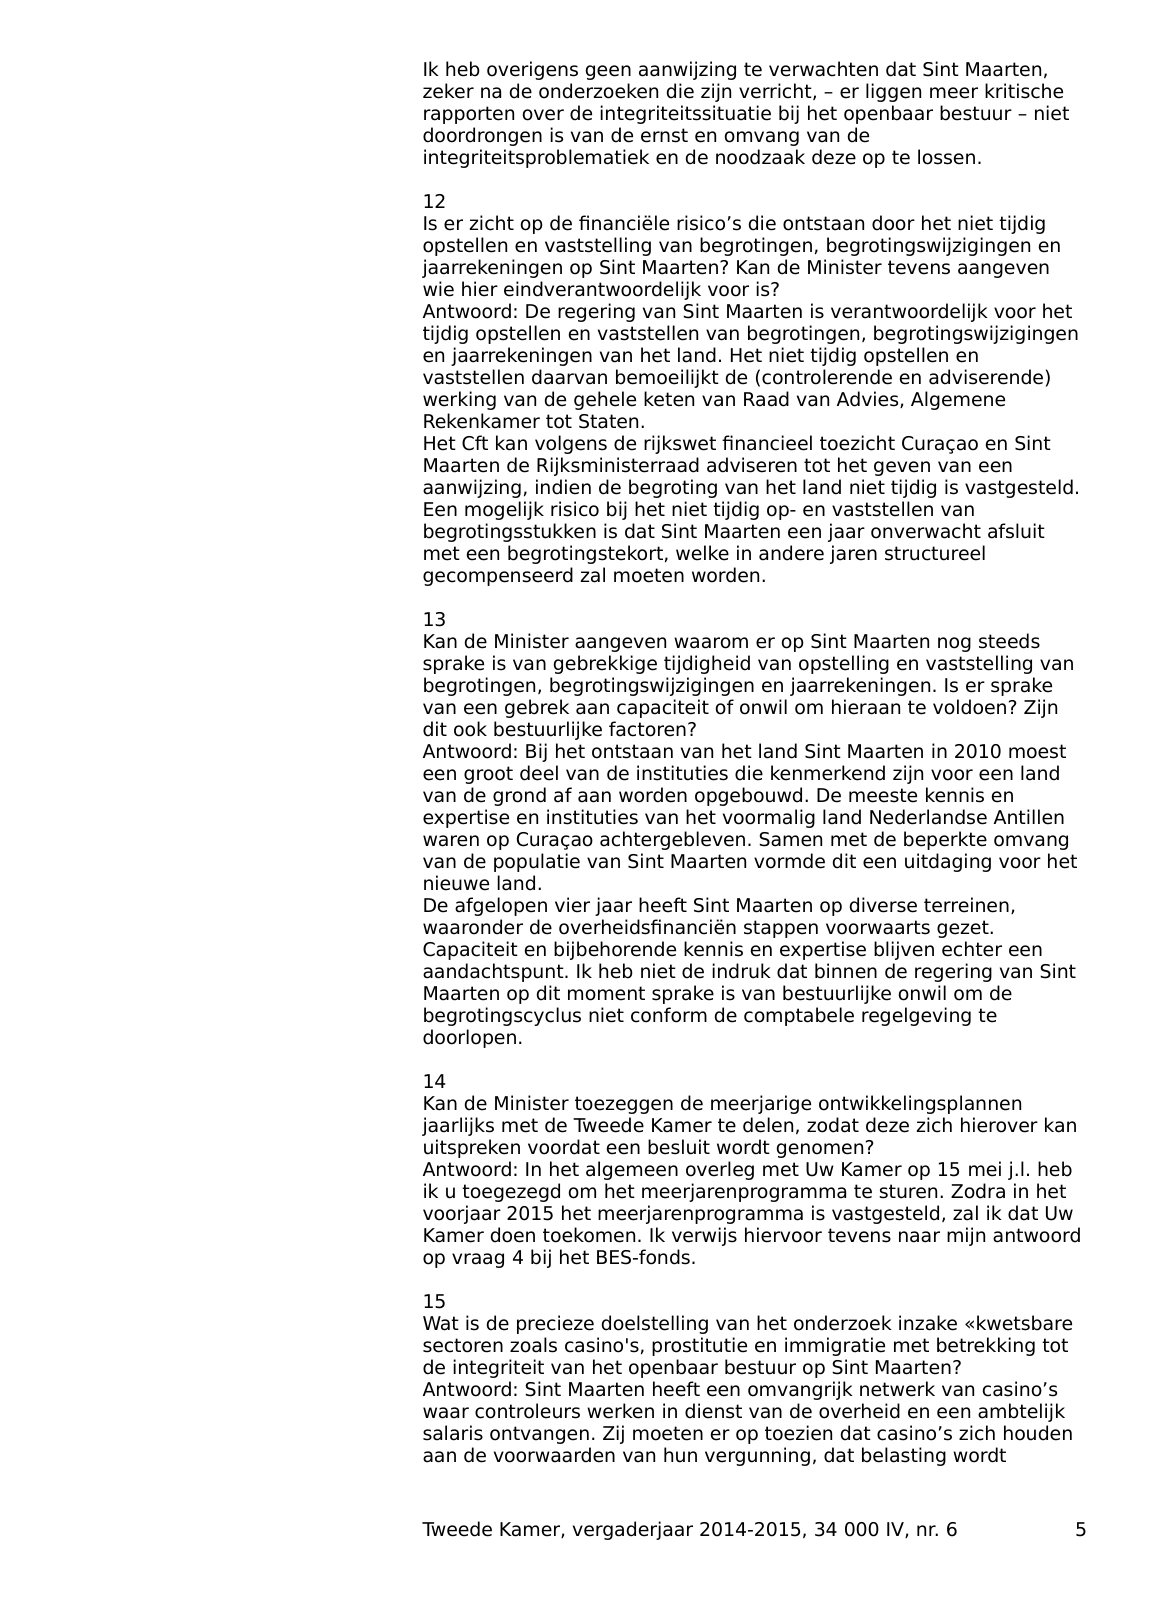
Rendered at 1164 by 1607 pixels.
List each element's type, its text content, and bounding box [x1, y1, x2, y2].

text Antwoord: Bij het ontstaan van het land Sint Maarten in 2010 moest een groot deel van de instituties die kenmerkend zijn voor een land van de grond af aan worden opgebouwd. De meeste kennis en expertise en instituties van het voormalig land Nederlandse Antillen waren op Curaçao achtergebleven. Samen met de beperkte omvang van de populatie van Sint Maarten vormde dit een uitdaging voor het nieuwe land. [422, 741, 1087, 895]
text Het Cft kan volgens de rijkswet financieel toezicht Curaçao en Sint Maarten de Rijksministerraad adviseren tot het geven van een aanwijzing, indien de begroting van het land niet tijdig is vastgesteld. [422, 433, 1087, 499]
text De afgelopen vier jaar heeft Sint Maarten op diverse terreinen, waaronder de overheidsfinanciën stappen voorwaarts gezet. Capaciteit en bijbehorende kennis en expertise blijven echter een aandachtspunt. Ik heb niet de indruk dat binnen de regering van Sint Maarten op dit moment sprake is van bestuurlijke onwil om de begrotingscyclus niet conform de comptabele regelgeving te doorlopen. [422, 895, 1087, 1048]
text Antwoord: De regering van Sint Maarten is verantwoordelijk voor het tijdig opstellen en vaststellen van begrotingen, begrotingswijzigingen en jaarrekeningen van het land. Het niet tijdig opstellen en vaststellen daarvan bemoeilijkt de (controlerende en adviserende) werking van de gehele keten van Raad van Advies, Algemene Rekenkamer tot Staten. [422, 301, 1087, 433]
text Antwoord: In het algemeen overleg met Uw Kamer op 15 mei j.l. heb ik u toegezegd om het meerjarenprogramma te sturen. Zodra in het voorjaar 2015 het meerjarenprogramma is vastgesteld, zal ik dat Uw Kamer doen toekomen. Ik verwijs hiervoor tevens naar mijn antwoord op vraag 4 bij het BES-fonds. [422, 1159, 1087, 1268]
text Wat is de precieze doelstelling van het onderzoek inzake «kwetsbare sectoren zoals casino's, prostitutie en immigratie met betrekking tot de integriteit van het openbaar bestuur op Sint Maarten? [422, 1313, 1087, 1379]
text 13 [422, 609, 1087, 631]
text Een mogelijk risico bij het niet tijdig op- en vaststellen van begrotingsstukken is dat Sint Maarten een jaar onverwacht afsluit met een begrotingstekort, welke in andere jaren structureel gecompenseerd zal moeten worden. [422, 499, 1087, 587]
text 15 [422, 1291, 1087, 1313]
text Ik heb overigens geen aanwijzing te verwachten dat Sint Maarten, zeker na de onderzoeken die zijn verricht, – er liggen meer kritische rapporten over de integriteitssituatie bij het openbaar bestuur – niet doordrongen is van de ernst en omvang van de integriteitsproblematiek en de noodzaak deze op te lossen. [422, 59, 1087, 169]
text Kan de Minister toezeggen de meerjarige ontwikkelingsplannen jaarlijks met de Tweede Kamer te delen, zodat deze zich hierover kan uitspreken voordat een besluit wordt genomen? [422, 1093, 1087, 1159]
text Kan de Minister aangeven waarom er op Sint Maarten nog steeds sprake is van gebrekkige tijdigheid van opstelling en vaststelling van begrotingen, begrotingswijzigingen en jaarrekeningen. Is er sprake van een gebrek aan capaciteit of onwil om hieraan te voldoen? Zijn dit ook bestuurlijke factoren? [422, 631, 1087, 741]
text Is er zicht op de financiële risico’s die ontstaan door het niet tijdig opstellen en vaststelling van begrotingen, begrotingswijzigingen en jaarrekeningen op Sint Maarten? Kan de Minister tevens aangeven wie hier eindverantwoordelijk voor is? [422, 213, 1087, 301]
text 12 [422, 191, 1087, 213]
text Antwoord: Sint Maarten heeft een omvangrijk netwerk van casino’s waar controleurs werken in dienst van de overheid en een ambtelijk salaris ontvangen. Zij moeten er op toezien dat casino’s zich houden aan de voorwaarden van hun vergunning, dat belasting wordt [422, 1379, 1087, 1467]
text 14 [422, 1071, 1087, 1093]
